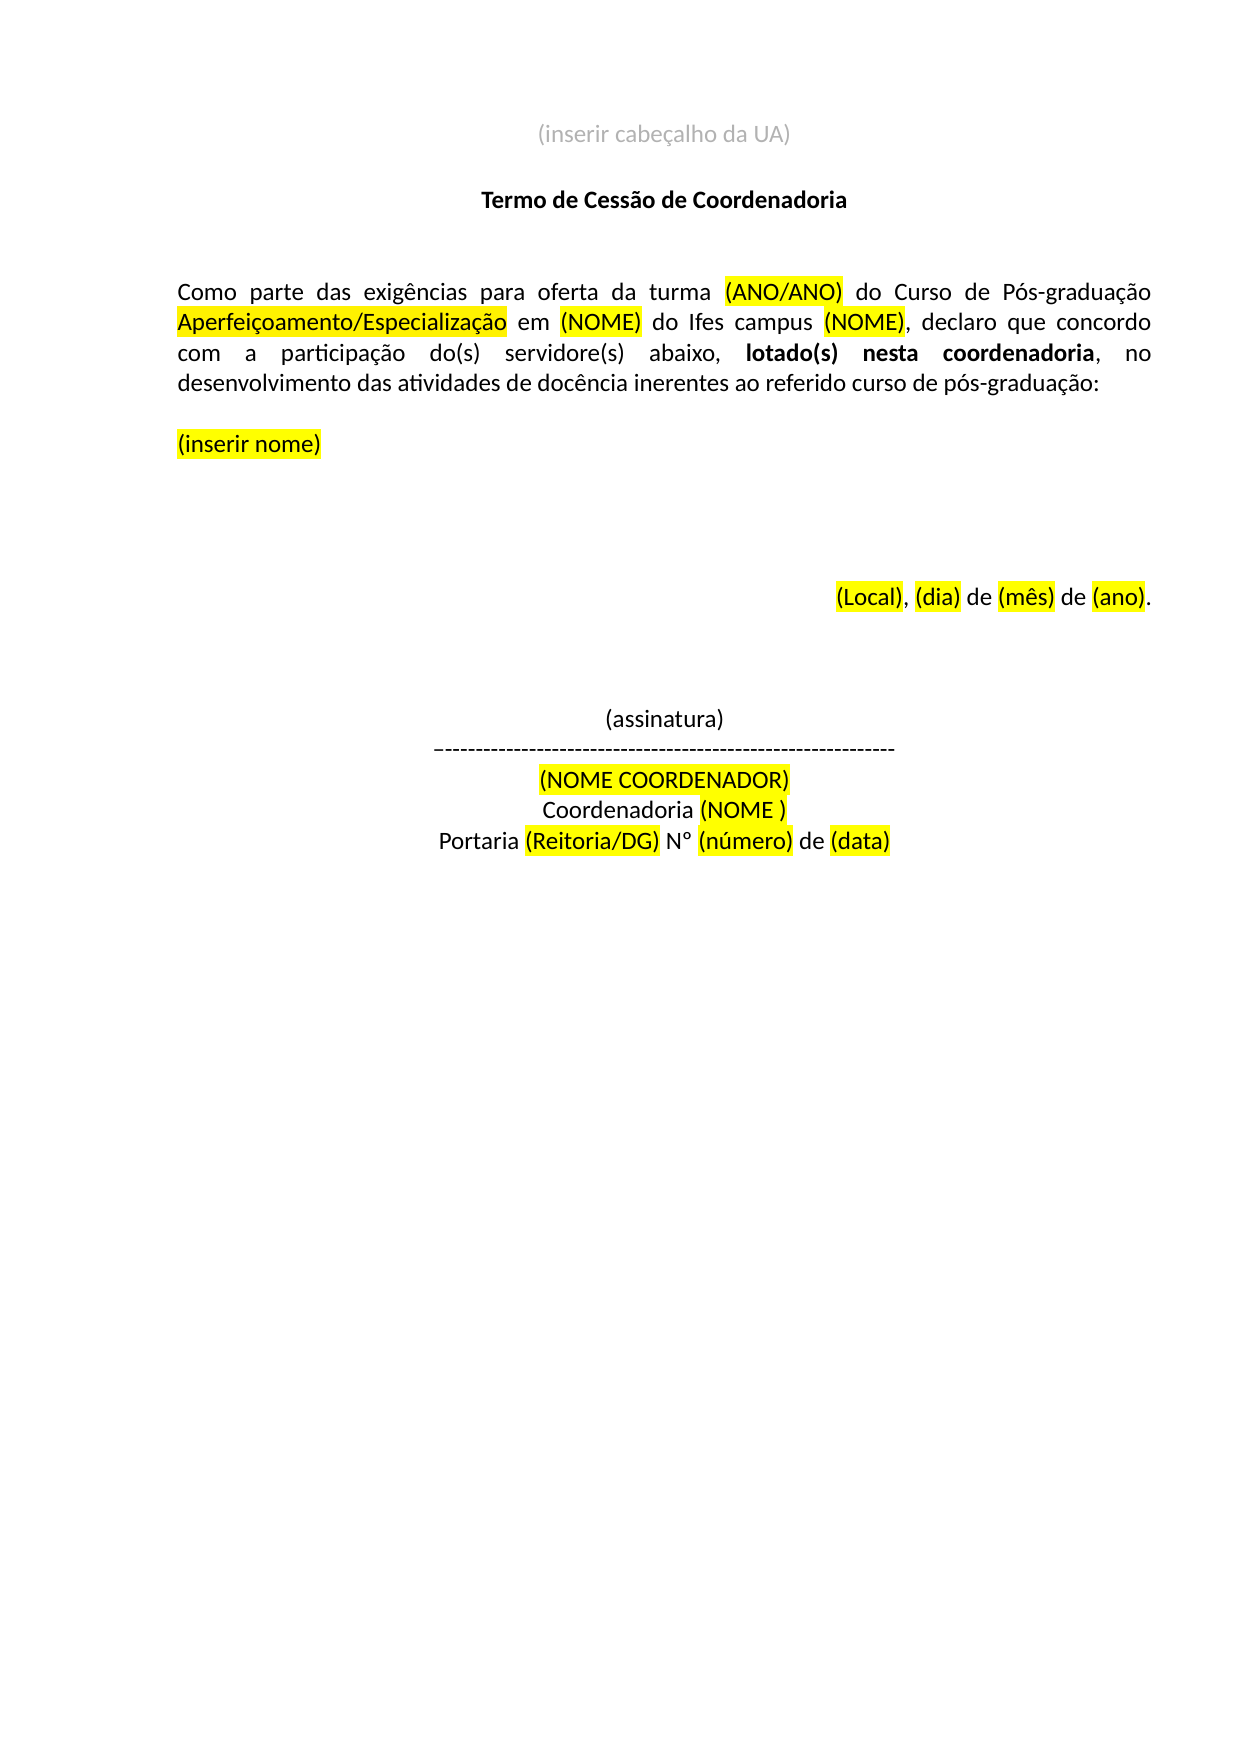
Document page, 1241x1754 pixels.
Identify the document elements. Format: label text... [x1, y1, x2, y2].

text Termo de Cessão de Coordenadoria [177, 184, 1152, 215]
text (Local), (dia) de (mês) de (ano). [177, 581, 1152, 612]
text Coordenadoria (NOME ) [177, 795, 1152, 825]
text Como parte das exigências para oferta da turma (ANO/ANO) do Curso de Pós-graduação Aperfeiçoamento/Especialização em (NOME) do Ifes campus (NOME), declaro que concordo com a participação do(s) servidore(s) abaixo, lotado(s) nesta coordenadoria, no desenvolvimento das atividades de docência inerentes ao referido curso de pós-graduação: [177, 276, 1152, 398]
text (inserir nome) [177, 428, 1152, 459]
text –----------------------------------------------------------- [177, 734, 1152, 764]
text (NOME COORDENADOR) [177, 764, 1152, 795]
text (assinatura) [177, 703, 1152, 734]
text (inserir cabeçalho da UA) [177, 118, 1152, 149]
text Portaria (Reitoria/DG) Nº (número) de (data) [177, 825, 1152, 856]
